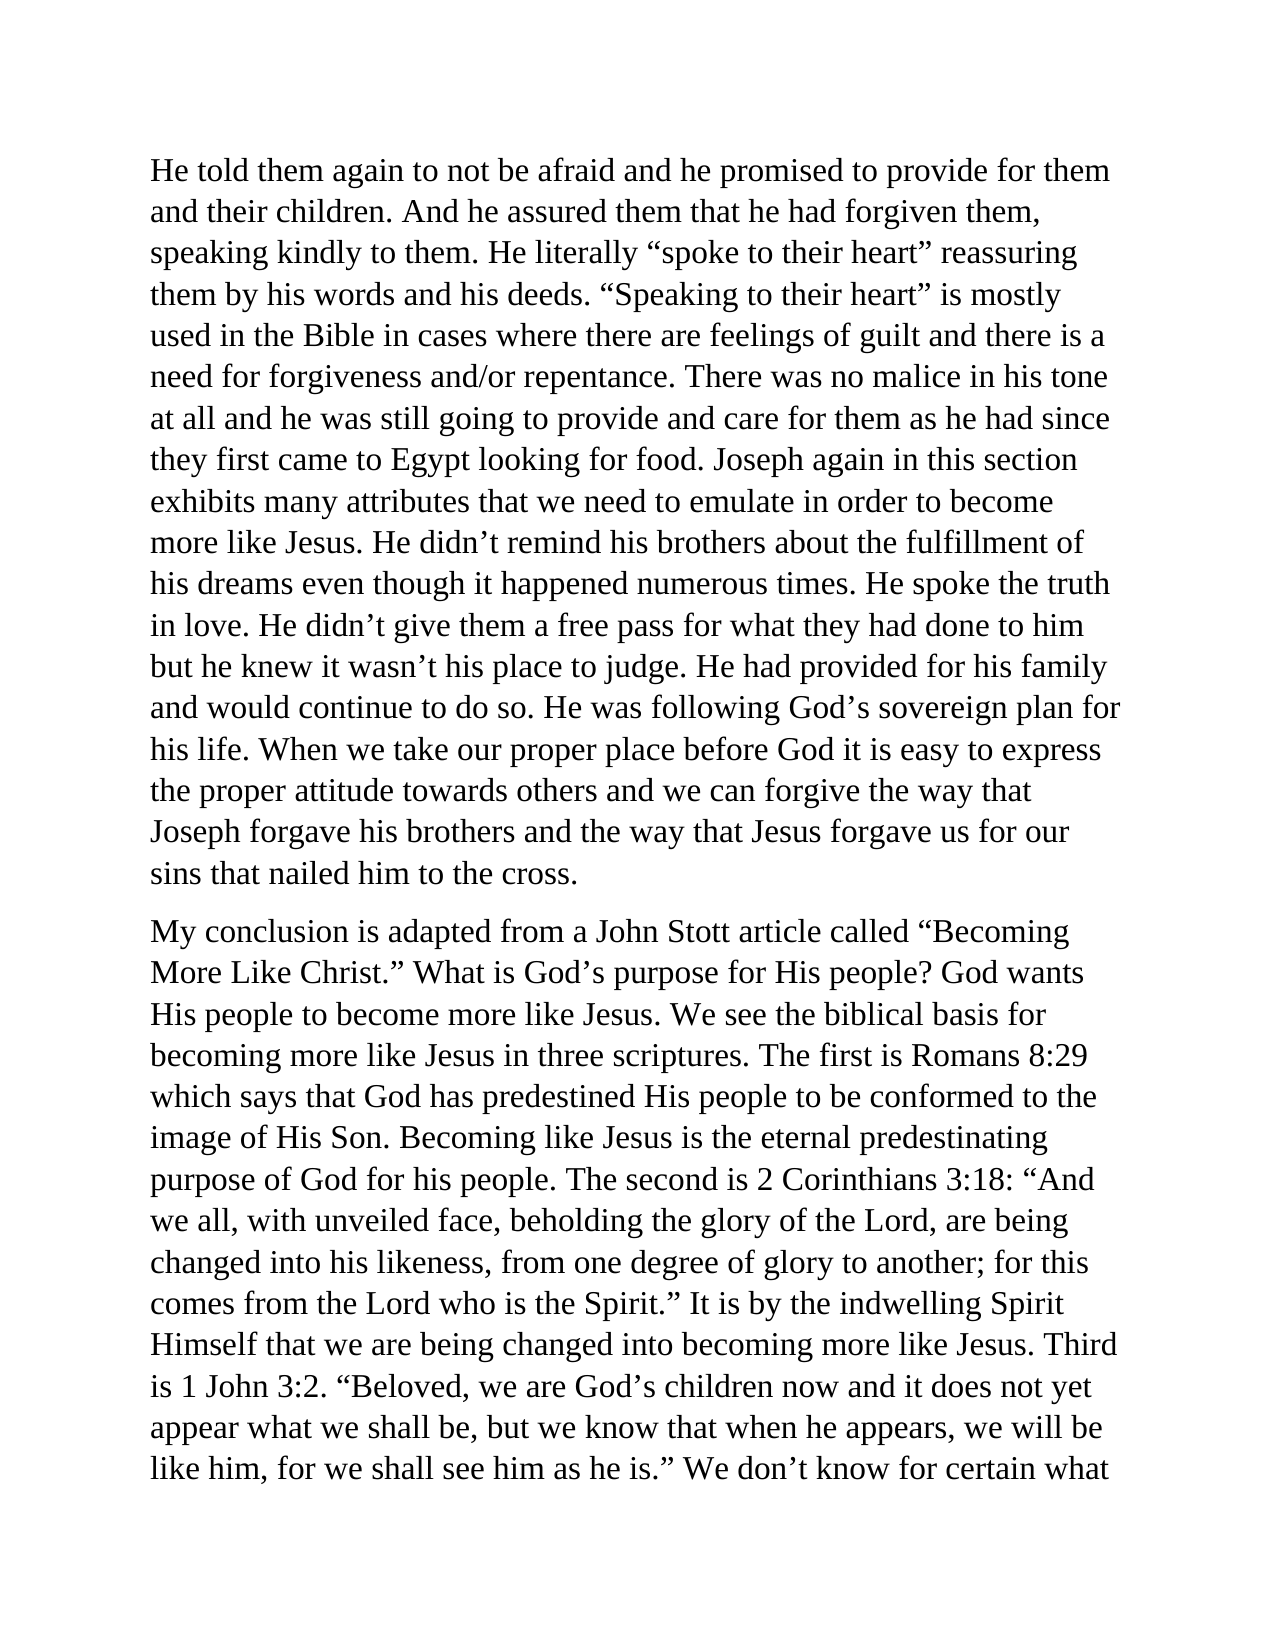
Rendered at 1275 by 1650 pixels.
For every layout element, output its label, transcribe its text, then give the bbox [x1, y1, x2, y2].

text My conclusion is adapted from a John Stott article called “Becoming More Like Christ.” What is God’s purpose for His people? God wants His people to become more like Jesus. We see the biblical basis for becoming more like Jesus in three scriptures. The first is Romans 8:29 which says that God has predestined His people to be conformed to the image of His Son. Becoming like Jesus is the eternal predestinating purpose of God for his people. The second is 2 Corinthians 3:18: “And we all, with unveiled face, beholding the glory of the Lord, are being changed into his likeness, from one degree of glory to another; for this comes from the Lord who is the Spirit.” It is by the indwelling Spirit Himself that we are being changed into becoming more like Jesus. Third is 1 John 3:2. “Beloved, we are God’s children now and it does not yet appear what we shall be, but we know that when he appears, we will be like him, for we shall see him as he is.” We don’t know for certain what [150, 911, 1125, 1487]
text He told them again to not be afraid and he promised to provide for them and their children. And he assured them that he had forgiven them, speaking kindly to them. He literally “spoke to their heart” reassuring them by his words and his deeds. “Speaking to their heart” is mostly used in the Bible in cases where there are feelings of guilt and there is a need for forgiveness and/or repentance. There was no malice in his tone at all and he was still going to provide and care for them as he had since they first came to Egypt looking for food. Joseph again in this section exhibits many attributes that we need to emulate in order to become more like Jesus. He didn’t remind his brothers about the fulfillment of his dreams even though it happened numerous times. He spoke the truth in love. He didn’t give them a free pass for what they had done to him but he knew it wasn’t his place to judge. He had provided for his family and would continue to do so. He was following God’s sovereign plan for his life. When we take our proper place before God it is easy to express the proper attitude towards others and we can forgive the way that Joseph forgave his brothers and the way that Jesus forgave us for our sins that nailed him to the cross. [150, 150, 1125, 891]
